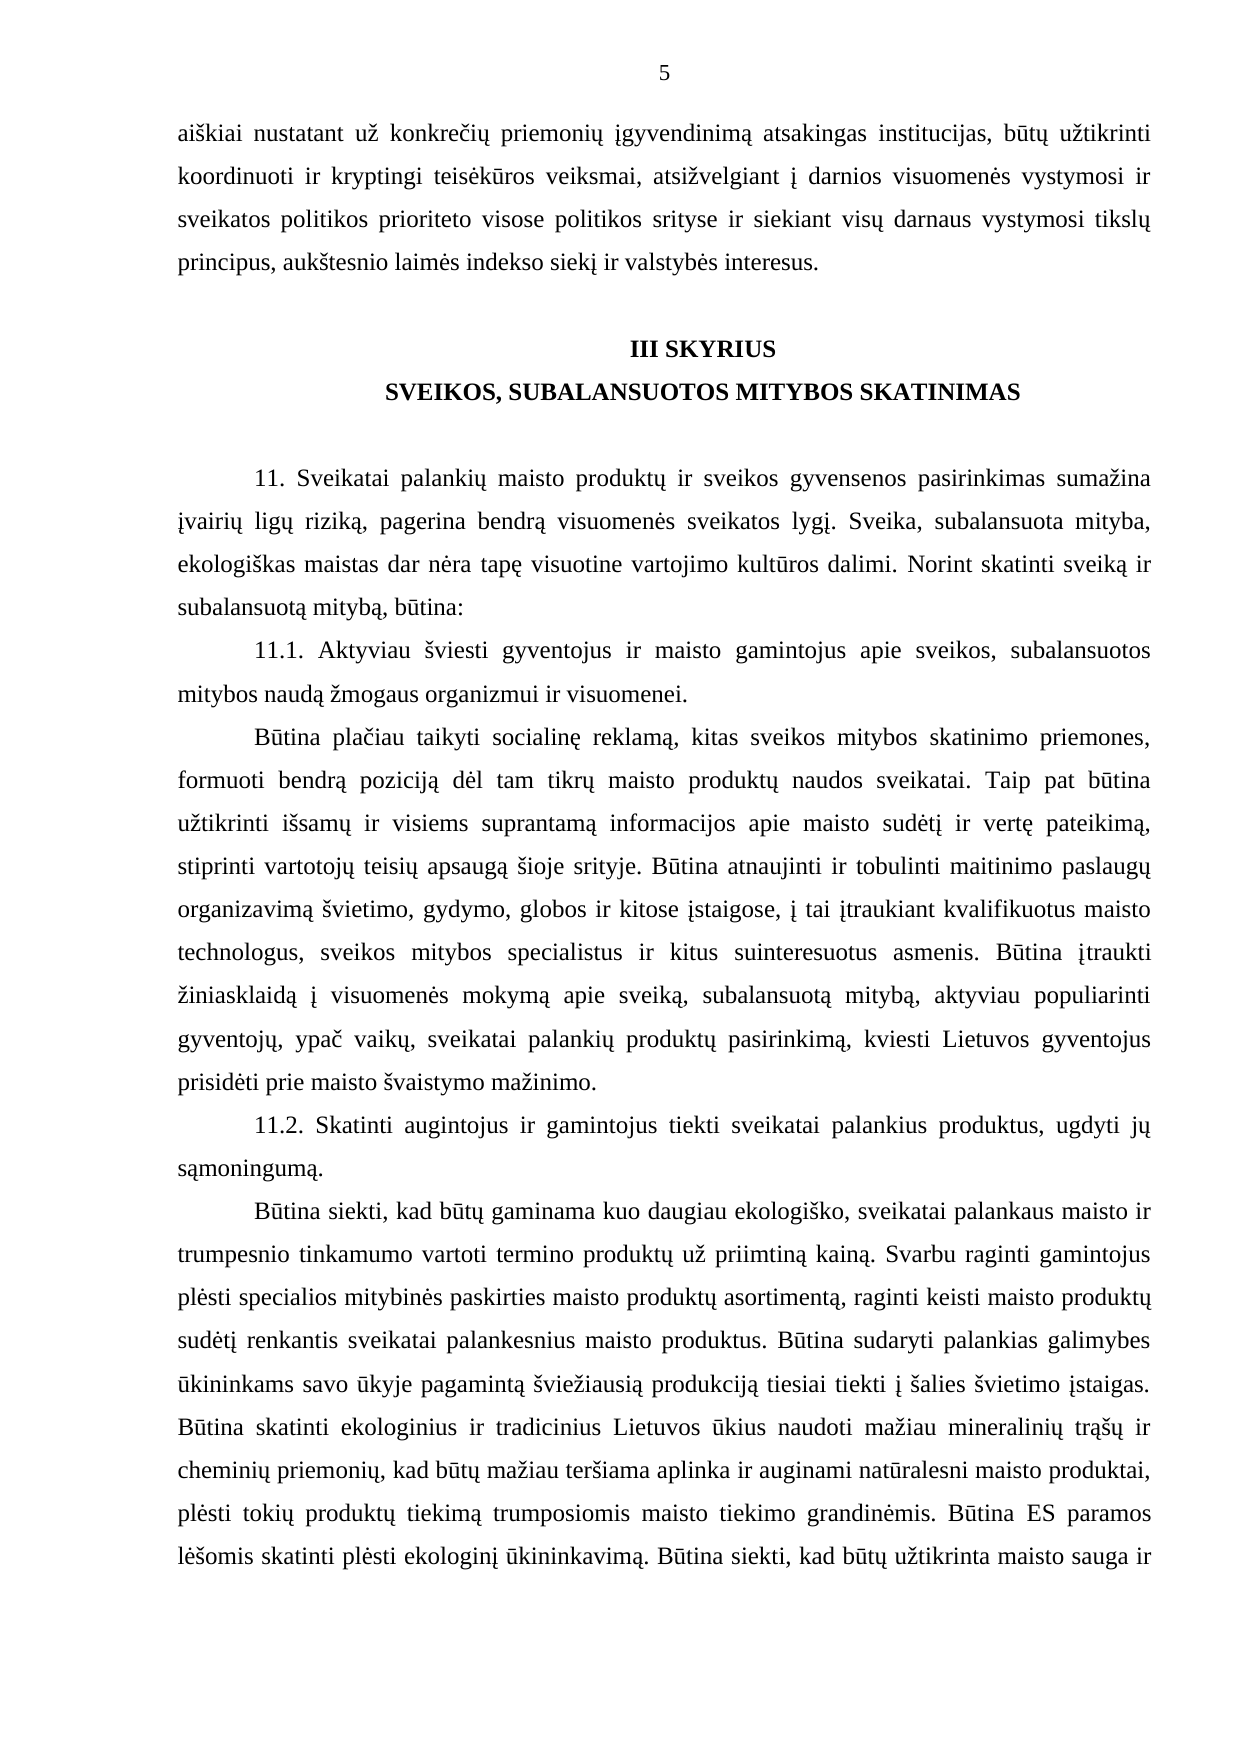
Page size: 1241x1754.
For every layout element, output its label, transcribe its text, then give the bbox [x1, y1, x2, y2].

text Būtina siekti, kad būtų gaminama kuo daugiau ekologiško, sveikatai palankaus maisto ir trumpesnio tinkamumo vartoti termino produktų už priimtiną kainą. Svarbu raginti gamintojus plėsti specialios mitybinės paskirties maisto produktų asortimentą, raginti keisti maisto produktų sudėtį renkantis sveikatai palankesnius maisto produktus. Būtina sudaryti palankias galimybes ūkininkams savo ūkyje pagamintą šviežiausią produkciją tiesiai tiekti į šalies švietimo įstaigas. Būtina skatinti ekologinius ir tradicinius Lietuvos ūkius naudoti mažiau mineralinių trąšų ir cheminių priemonių, kad būtų mažiau teršiama aplinka ir auginami natūralesni maisto produktai, plėsti tokių produktų tiekimą trumposiomis maisto tiekimo grandinėmis. Būtina ES paramos lėšomis skatinti plėsti ekologinį ūkininkavimą. Būtina siekti, kad būtų užtikrinta maisto sauga ir [177, 1196, 1152, 1570]
text 11. Sveikatai palankių maisto produktų ir sveikos gyvensenos pasirinkimas sumažina įvairių ligų riziką, pagerina bendrą visuomenės sveikatos lygį. Sveika, subalansuota mityba, ekologiškas maistas dar nėra tapę visuotine vartojimo kultūros dalimi. Norint skatinti sveiką ir subalansuotą mitybą, būtina: [177, 463, 1152, 621]
text SVEIKOS, SUBALANSUOTOS MITYBOS SKATINIMAS [177, 377, 1152, 406]
text 11.1. Aktyviau šviesti gyventojus ir maisto gamintojus apie sveikos, subalansuotos mitybos naudą žmogaus organizmui ir visuomenei. [177, 636, 1152, 707]
text aiškiai nustatant už konkrečių priemonių įgyvendinimą atsakingas institucijas, būtų užtikrinti koordinuoti ir kryptingi teisėkūros veiksmai, atsižvelgiant į darnios visuomenės vystymosi ir sveikatos politikos prioriteto visose politikos srityse ir siekiant visų darnaus vystymosi tikslų principus, aukštesnio laimės indekso siekį ir valstybės interesus. [177, 118, 1152, 276]
text III SKYRIUS [177, 334, 1152, 362]
text Būtina plačiau taikyti socialinę reklamą, kitas sveikos mitybos skatinimo priemones, formuoti bendrą poziciją dėl tam tikrų maisto produktų naudos sveikatai. Taip pat būtina užtikrinti išsamų ir visiems suprantamą informacijos apie maisto sudėtį ir vertę pateikimą, stiprinti vartotojų teisių apsaugą šioje srityje. Būtina atnaujinti ir tobulinti maitinimo paslaugų organizavimą švietimo, gydymo, globos ir kitose įstaigose, į tai įtraukiant kvalifikuotus maisto technologus, sveikos mitybos specialistus ir kitus suinteresuotus asmenis. Būtina įtraukti žiniasklaidą į visuomenės mokymą apie sveiką, subalansuotą mitybą, aktyviau populiarinti gyventojų, ypač vaikų, sveikatai palankių produktų pasirinkimą, kviesti Lietuvos gyventojus prisidėti prie maisto švaistymo mažinimo. [177, 722, 1152, 1096]
text 11.2. Skatinti augintojus ir gamintojus tiekti sveikatai palankius produktus, ugdyti jų sąmoningumą. [177, 1110, 1152, 1182]
